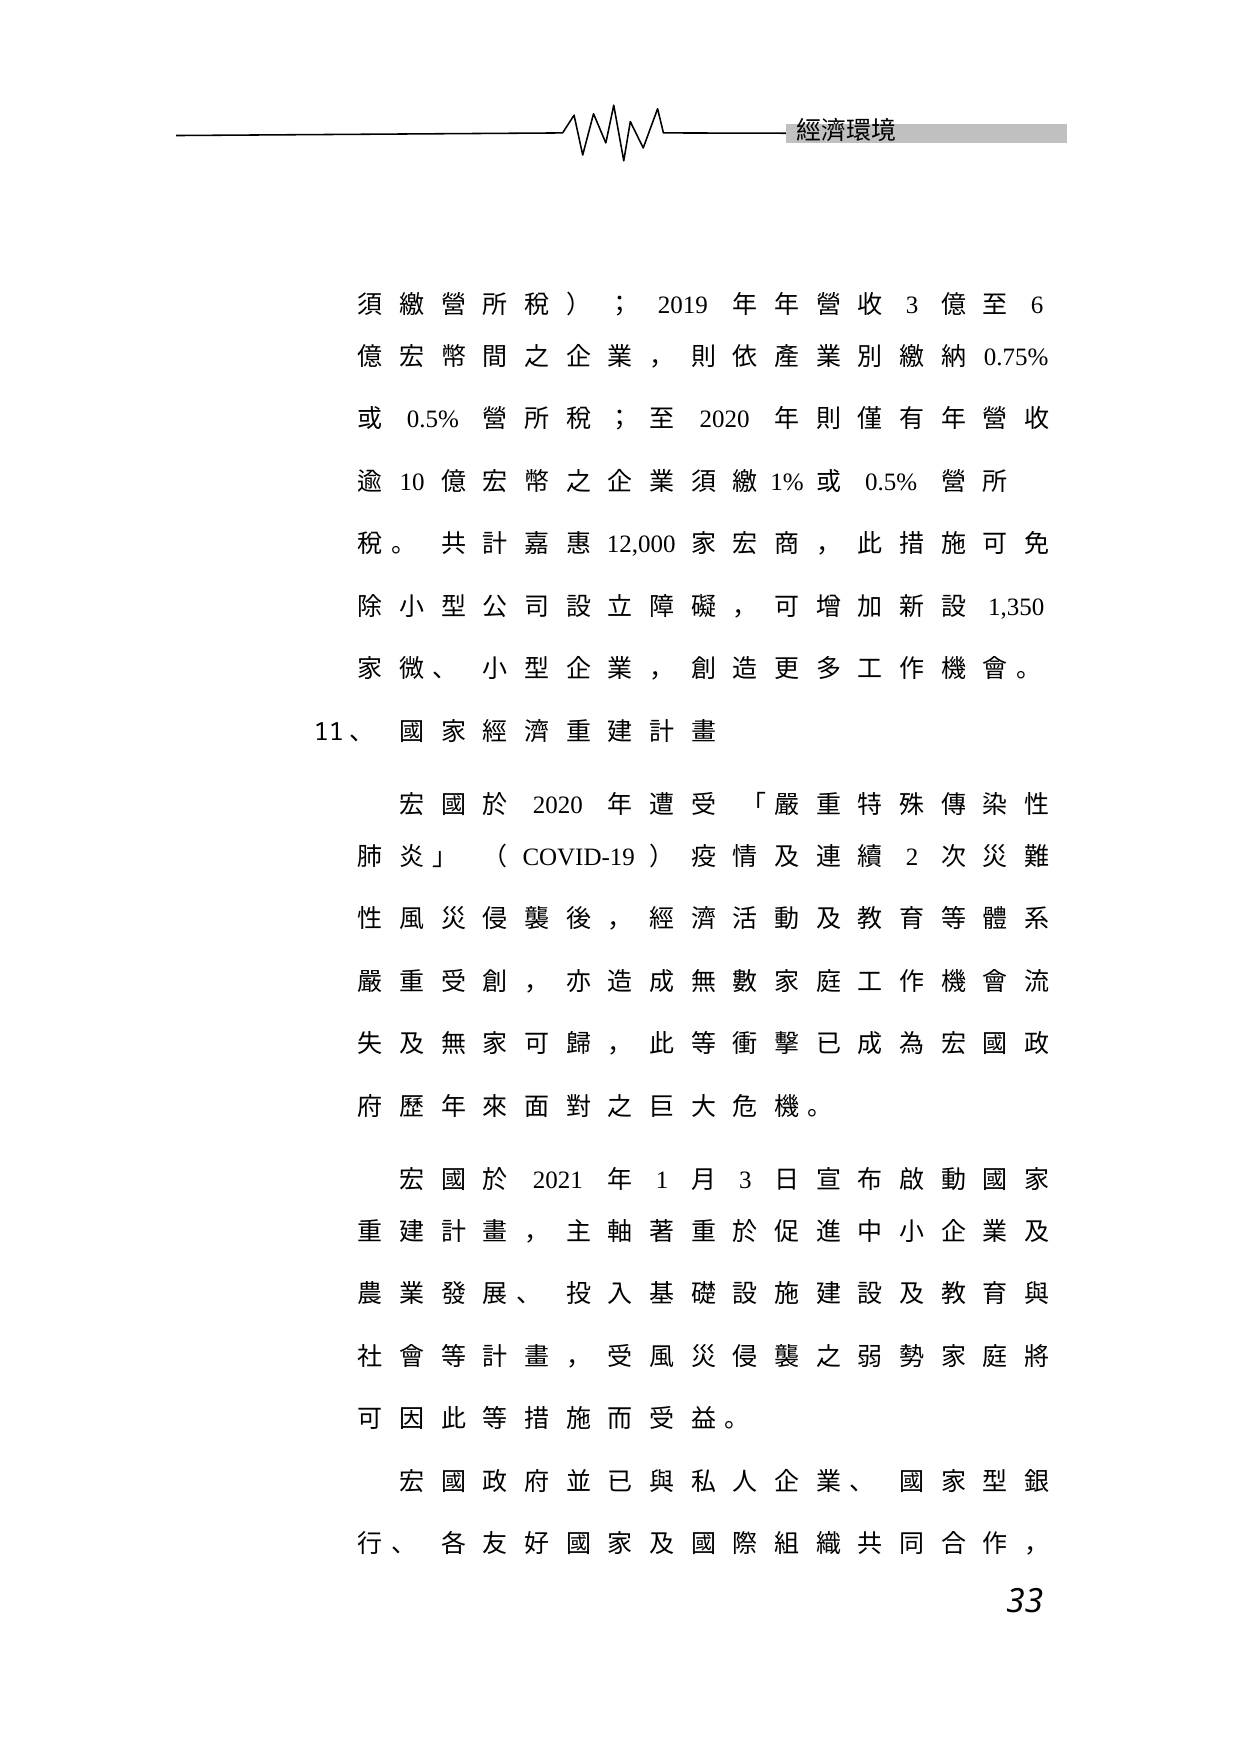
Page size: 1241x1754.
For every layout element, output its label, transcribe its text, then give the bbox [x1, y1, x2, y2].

text 須繳營所稅）；2019年年營收3億至6億宏幣間之企業，則依產業別繳納0.75%或0.5%營所稅；至2020年則僅有年營收逾10億宏幣之企業須繳1%或0.5%營所稅。共計嘉惠12,000家宏商，此措施可免除小型公司設立障礙，可增加新設1,350家微、小型企業，創造更多工作機會。 [330, 250, 1058, 688]
text 11、國家經濟重建計畫 [281, 688, 1058, 750]
text 宏國於2021年1月3日宣布啟動國家重建計畫，主軸著重於促進中小企業及農業發展、投入基礎設施建設及教育與社會等計畫，受風災侵襲之弱勢家庭將可因此等措施而受益。 [330, 1125, 1058, 1438]
text 宏國政府並已與私人企業、國家型銀行、各友好國家及國際組織共同合作， [330, 1438, 1058, 1563]
text 宏國於2020年遭受「嚴重特殊傳染性肺炎」（COVID-19）疫情及連續2次災難性風災侵襲後，經濟活動及教育等體系嚴重受創，亦造成無數家庭工作機會流失及無家可歸，此等衝擊已成為宏國政府歷年來面對之巨大危機。 [330, 750, 1058, 1125]
